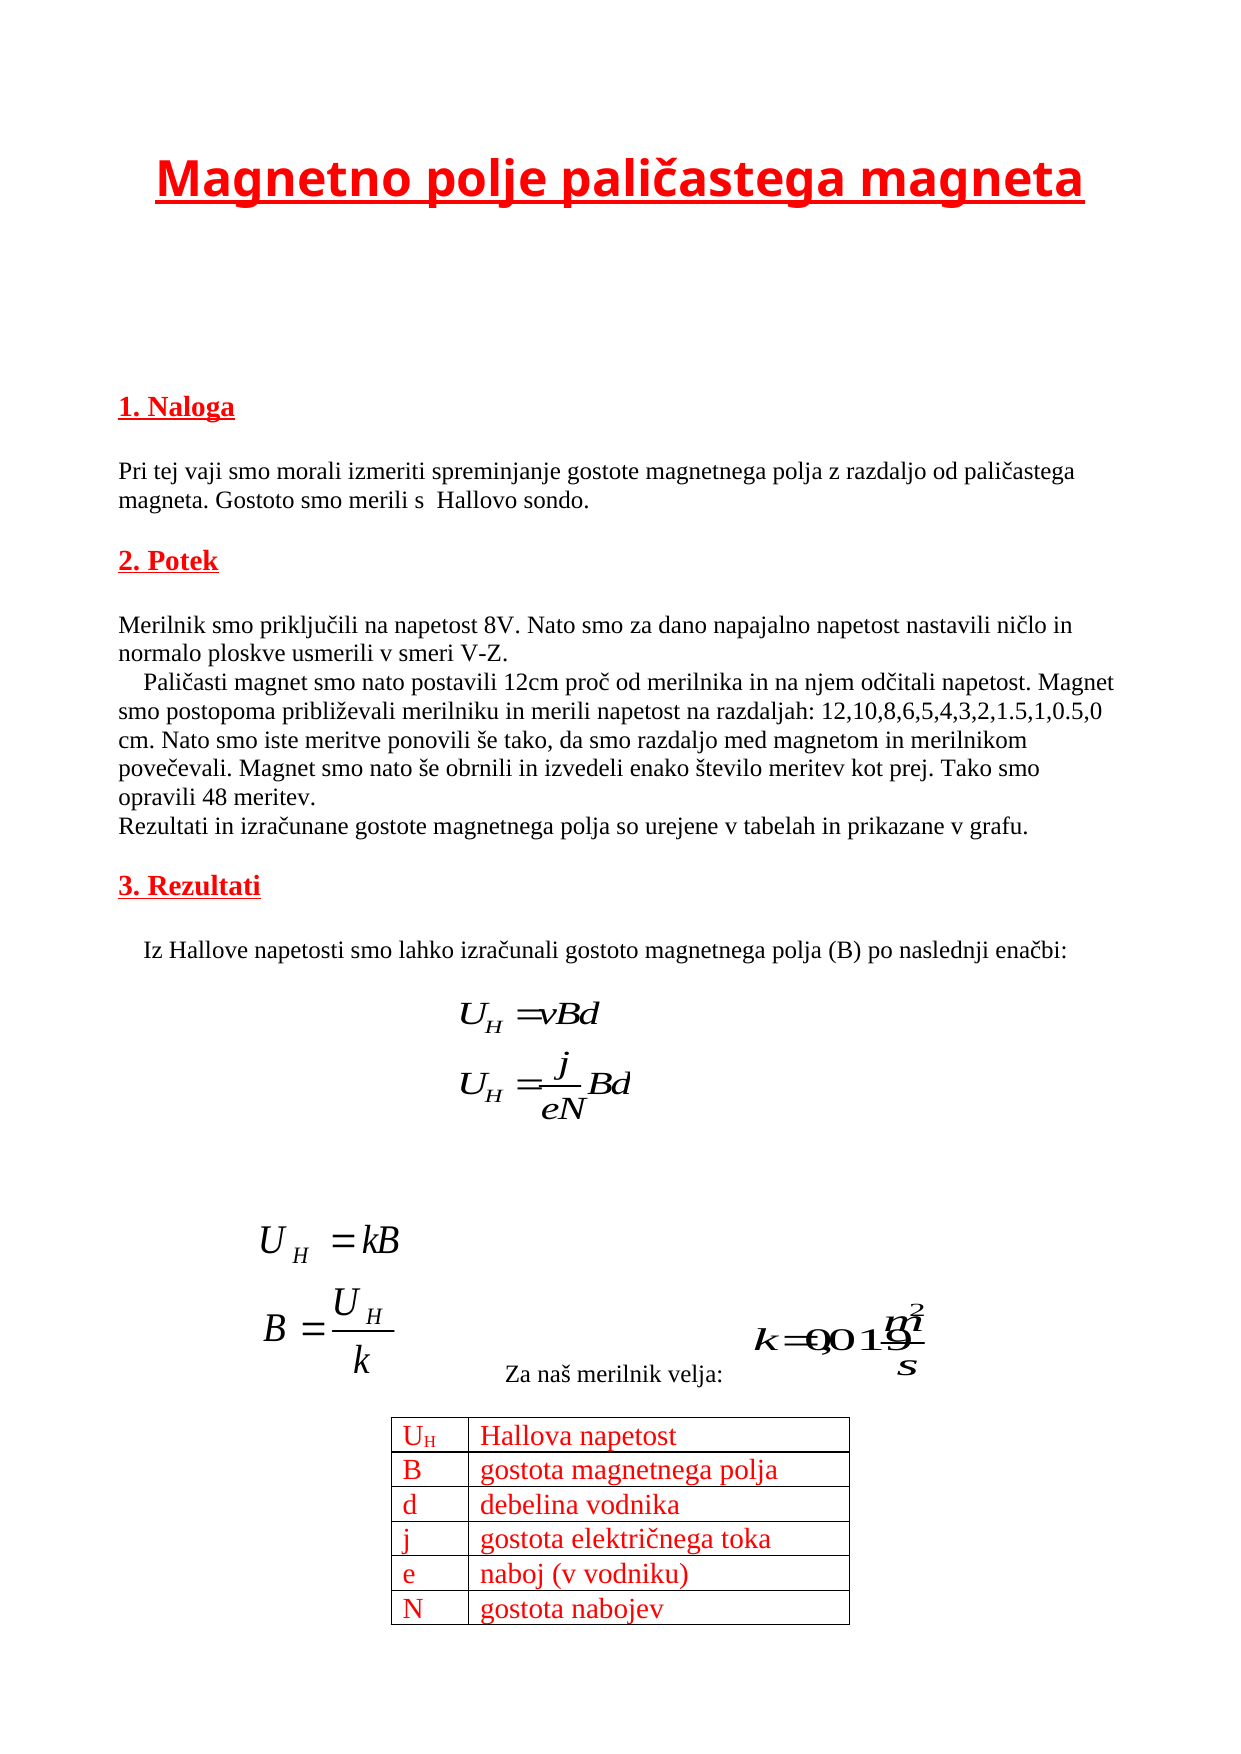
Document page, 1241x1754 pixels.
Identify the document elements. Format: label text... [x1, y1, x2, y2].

text Za naš merilnik velja: [118, 1213, 1122, 1388]
table_cell gostota nabojev [469, 1591, 849, 1624]
text Pri tej vaji smo morali izmeriti spreminjanje gostote magnetnega polja z razdaljo od paličastega magneta. Gostoto smo merili s Hallovo sondo. [118, 456, 1122, 514]
text 3. Rezultati [118, 868, 1122, 902]
table_cell j [392, 1522, 468, 1555]
table_cell B [392, 1453, 468, 1486]
table_header UH [392, 1418, 468, 1451]
table_cell debelina vodnika [469, 1487, 849, 1521]
table_cell N [392, 1591, 468, 1624]
table_cell gostota magnetnega polja [469, 1453, 849, 1486]
text 1. Naloga [118, 389, 1122, 423]
table_cell e [392, 1556, 468, 1590]
text 2. Potek [118, 543, 1122, 576]
text Merilnik smo priključili na napetost 8V. Nato smo za dano napajalno napetost nastavili ničlo in normalo ploskve usmerili v smeri V-Z. [118, 610, 1122, 667]
text Paličasti magnet smo nato postavili 12cm proč od merilnika in na njem odčitali napetost. Magnet smo postopoma približevali merilniku in merili napetost na razdaljah: 12,10,8,6,5,4,3,2,1.5,1,0.5,0 cm. Nato smo iste meritve ponovili še tako, da smo razdaljo med magnetom in merilnikom povečevali. Magnet smo nato še obrnili in izvedeli enako število meritev kot prej. Tako smo opravili 48 meritev. [118, 667, 1122, 811]
text Rezultati in izračunane gostote magnetnega polja so urejene v tabelah in prikazane v grafu. [118, 811, 1122, 840]
table_cell gostota električnega toka [469, 1522, 849, 1555]
table_cell naboj (v vodniku) [469, 1556, 849, 1590]
subtitle Magnetno polje paličastega magneta [118, 143, 1122, 211]
table_cell d [392, 1487, 468, 1521]
table_header Hallova napetost [469, 1418, 849, 1451]
text Iz Hallove napetosti smo lahko izračunali gostoto magnetnega polja (B) po naslednji enačbi: [118, 936, 1122, 964]
